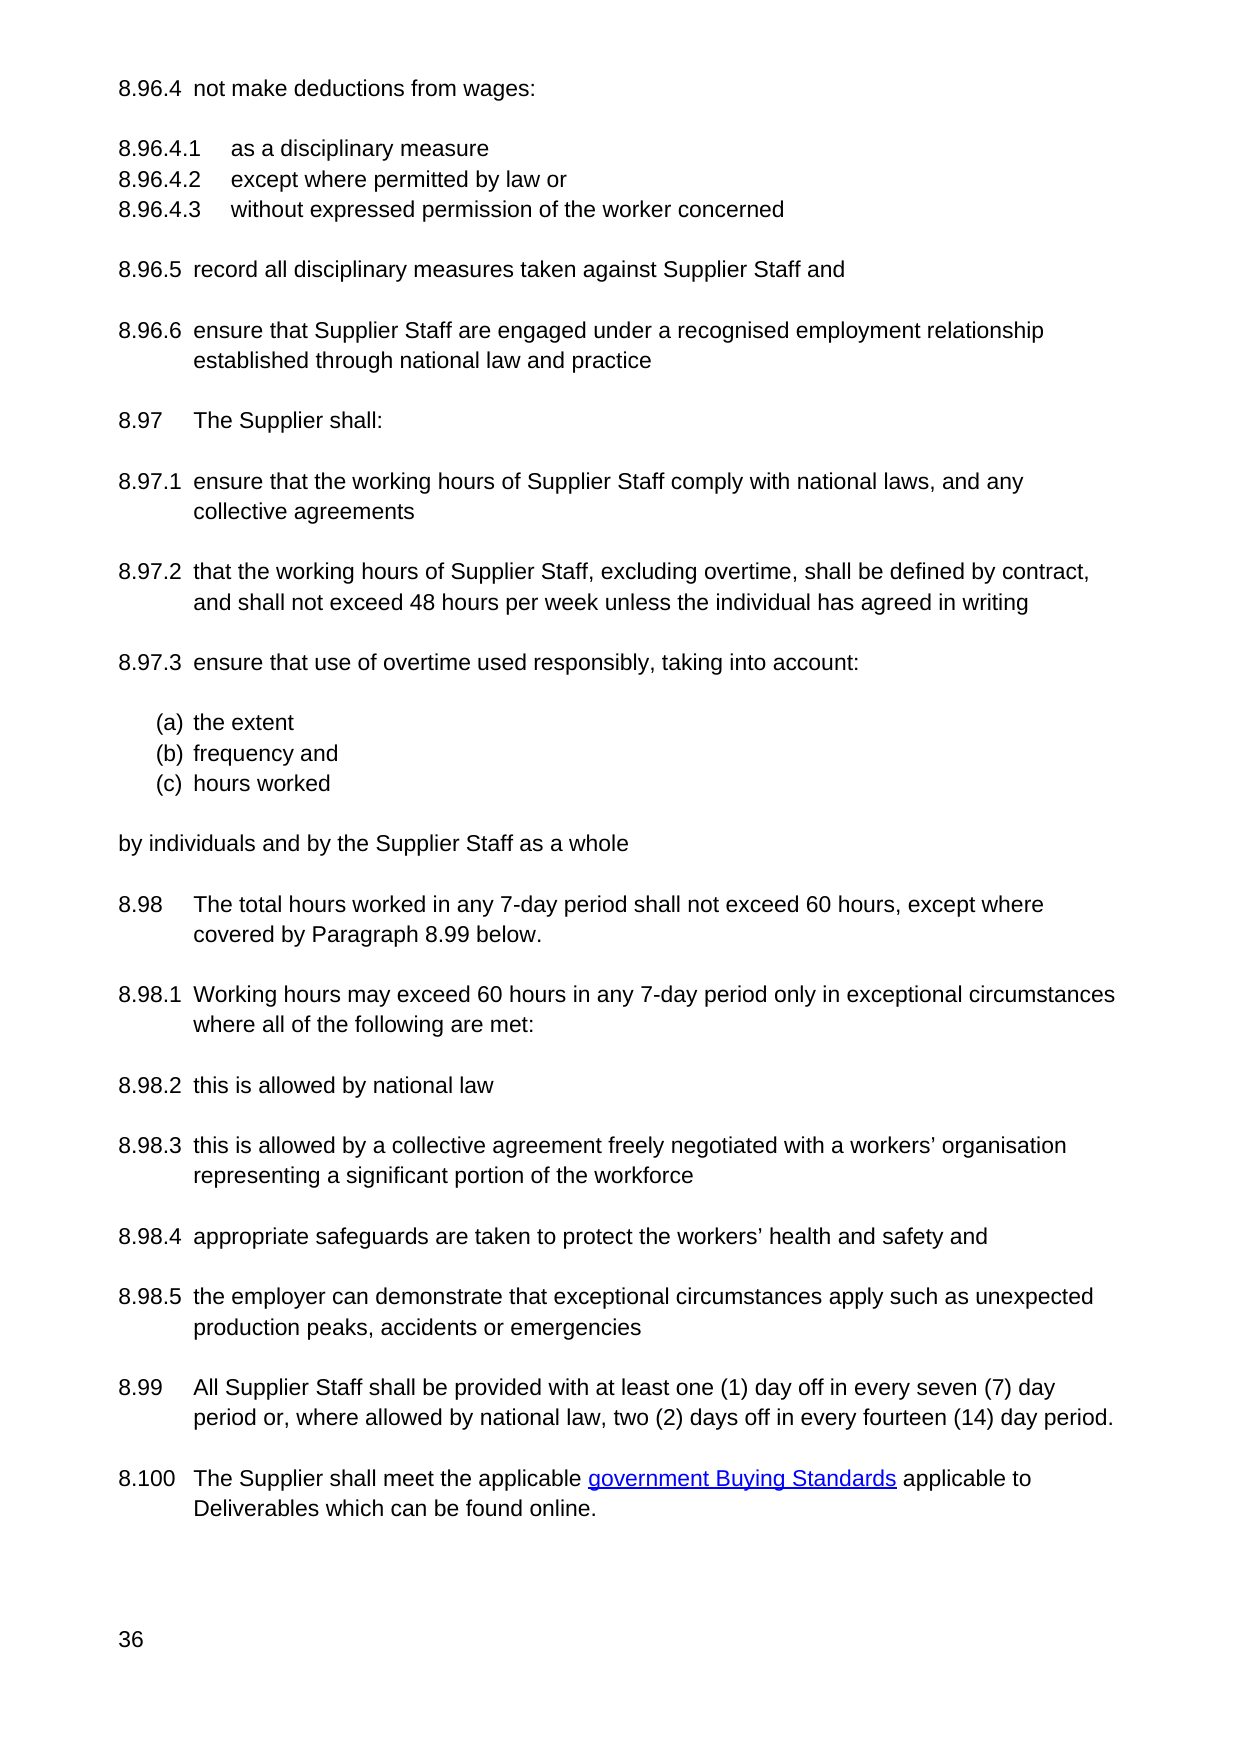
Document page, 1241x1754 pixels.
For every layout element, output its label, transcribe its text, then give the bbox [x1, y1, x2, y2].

list the extent [156, 709, 1122, 736]
list frequency and [156, 739, 1122, 766]
list except where permitted by law or [118, 166, 1122, 192]
list not make deductions from wages: [118, 75, 1122, 101]
list that the working hours of Supplier Staff, excluding overtime, shall be defined by contract, and shall not exceed 48 hours per week unless the individual has agreed in writing [118, 558, 1122, 615]
text by individuals and by the Supplier Staff as a whole [118, 830, 1122, 857]
list The Supplier shall: [118, 407, 1122, 434]
list hours worked [156, 770, 1122, 796]
list this is allowed by a collective agreement freely negotiated with a workers’ organisation representing a significant portion of the workforce [118, 1132, 1122, 1189]
list without expressed permission of the worker concerned [118, 196, 1122, 222]
list The Supplier shall meet the applicable government Buying Standards applicable to Deliverables which can be found online. [118, 1464, 1122, 1521]
list ensure that Supplier Staff are engaged under a recognised employment relationship established through national law and practice [118, 317, 1122, 373]
list Working hours may exceed 60 hours in any 7-day period only in exceptional circumstances where all of the following are met: [118, 981, 1122, 1038]
list All Supplier Staff shall be provided with at least one (1) day off in every seven (7) day period or, where allowed by national law, two (2) days off in every fourteen (14) day period. [118, 1374, 1122, 1431]
list The total hours worked in any 7-day period shall not exceed 60 hours, except where covered by Paragraph 8.99 below. [118, 891, 1122, 947]
list this is allowed by national law [118, 1072, 1122, 1098]
list as a disciplinary measure [118, 135, 1122, 162]
list record all disciplinary measures taken against Supplier Staff and [118, 256, 1122, 283]
list appropriate safeguards are taken to protect the workers’ health and safety and [118, 1223, 1122, 1249]
list ensure that the working hours of Supplier Staff comply with national laws, and any collective agreements [118, 468, 1122, 524]
list the employer can demonstrate that exceptional circumstances apply such as unexpected production peaks, accidents or emergencies [118, 1283, 1122, 1340]
list ensure that use of overtime used responsibly, taking into account: [118, 649, 1122, 675]
